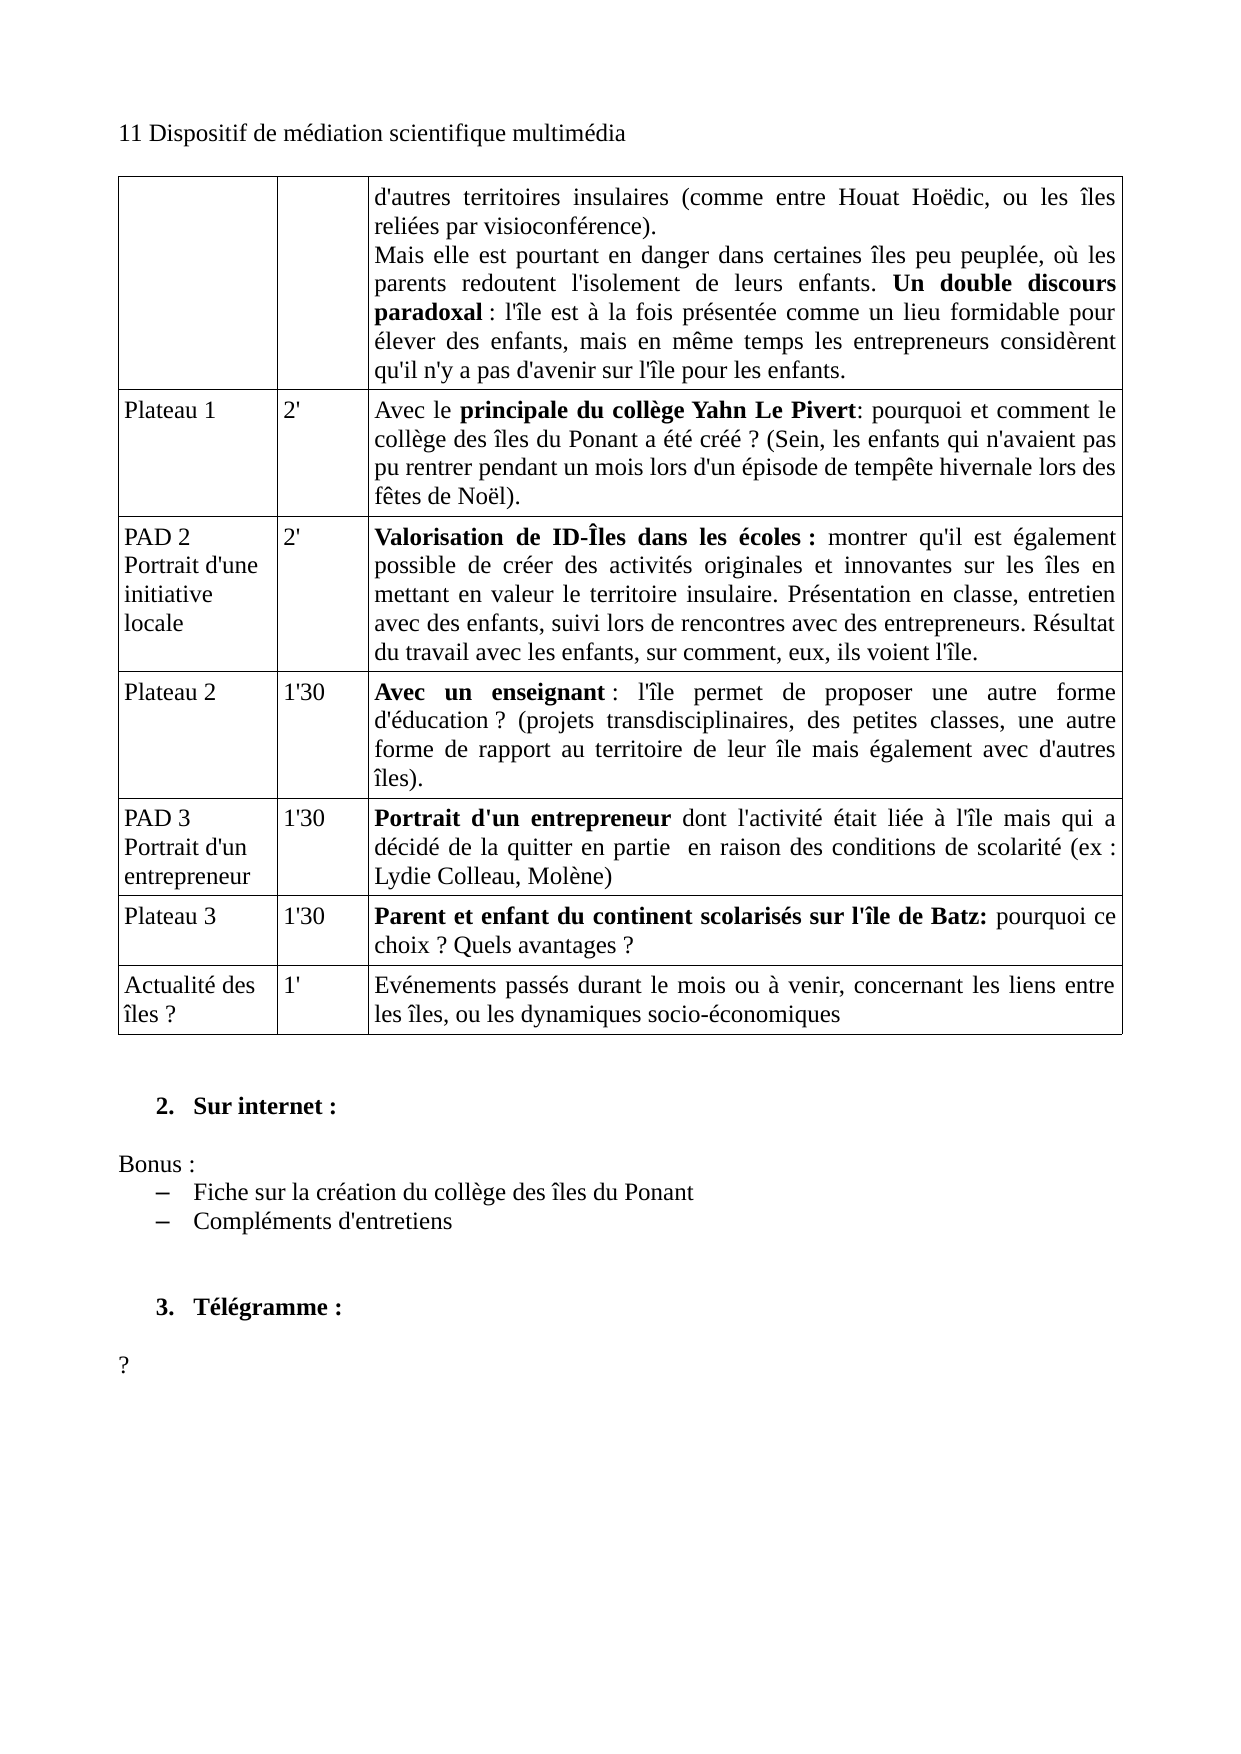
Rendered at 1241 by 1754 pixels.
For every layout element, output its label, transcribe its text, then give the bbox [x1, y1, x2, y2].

text ? [118, 1350, 1122, 1379]
table_cell Evénements passés durant le mois ou à venir, concernant les liens entre les îles, ou les dynamiques socio-économiques [369, 966, 1122, 1033]
table_cell 2' [278, 390, 368, 516]
table_cell Portrait d'un entrepreneur dont l'activité était liée à l'île mais qui a décidé de la quitter en partie en raison des conditions de scolarité (ex : Lydie Colleau, Molène) [369, 799, 1122, 895]
table_cell Avec un enseignant : l'île permet de proposer une autre forme d'éducation ? (projets transdisciplinaires, des petites classes, une autre forme de rapport au territoire de leur île mais également avec d'autres îles). [369, 672, 1122, 798]
table_cell Valorisation de ID-Îles dans les écoles : montrer qu'il est également possible de créer des activités originales et innovantes sur les îles en mettant en valeur le territoire insulaire. Présentation en classe, entretien avec des enfants, suivi lors de rencontres avec des entrepreneurs. Résultat du travail avec les enfants, sur comment, eux, ils voient l'île. [369, 517, 1122, 671]
text Bonus : [118, 1149, 1122, 1177]
table_cell PAD 2 Portrait d'une initiative locale [119, 517, 277, 671]
list Compléments d'entretiens [156, 1206, 1122, 1235]
table_cell [278, 177, 368, 389]
table_cell PAD 3 Portrait d'un entrepreneur [119, 799, 277, 895]
table_cell 2' [278, 517, 368, 671]
table_cell Avec le principale du collège Yahn Le Pivert: pourquoi et comment le collège des îles du Ponant a été créé ? (Sein, les enfants qui n'avaient pas pu rentrer pendant un mois lors d'un épisode de tempête hivernale lors des fêtes de Noël). [369, 390, 1122, 516]
table_cell [119, 177, 277, 389]
list Sur internet : [156, 1091, 1122, 1120]
table_cell Plateau 3 [119, 896, 277, 964]
table_cell Parent et enfant du continent scolarisés sur l'île de Batz: pourquoi ce choix ? Quels avantages ? [369, 896, 1122, 964]
table_cell d'autres territoires insulaires (comme entre Houat Hoëdic, ou les îles reliées par visioconférence). Mais elle est pourtant en danger dans certaines îles peu peuplée, où les parents redoutent l'isolement de leurs enfants. Un double discours paradoxal : l'île est à la fois présentée comme un lieu formidable pour élever des enfants, mais en même temps les entrepreneurs considèrent qu'il n'y a pas d'avenir sur l'île pour les enfants. [369, 177, 1122, 389]
table_cell 1' [278, 966, 368, 1033]
list Fiche sur la création du collège des îles du Ponant [156, 1177, 1122, 1206]
table_cell 1'30 [278, 799, 368, 895]
table_cell Actualité des îles ? [119, 966, 277, 1033]
table_cell 1'30 [278, 672, 368, 798]
table_cell Plateau 1 [119, 390, 277, 516]
table_cell 1'30 [278, 896, 368, 964]
table_cell Plateau 2 [119, 672, 277, 798]
list Télégramme : [156, 1292, 1122, 1321]
